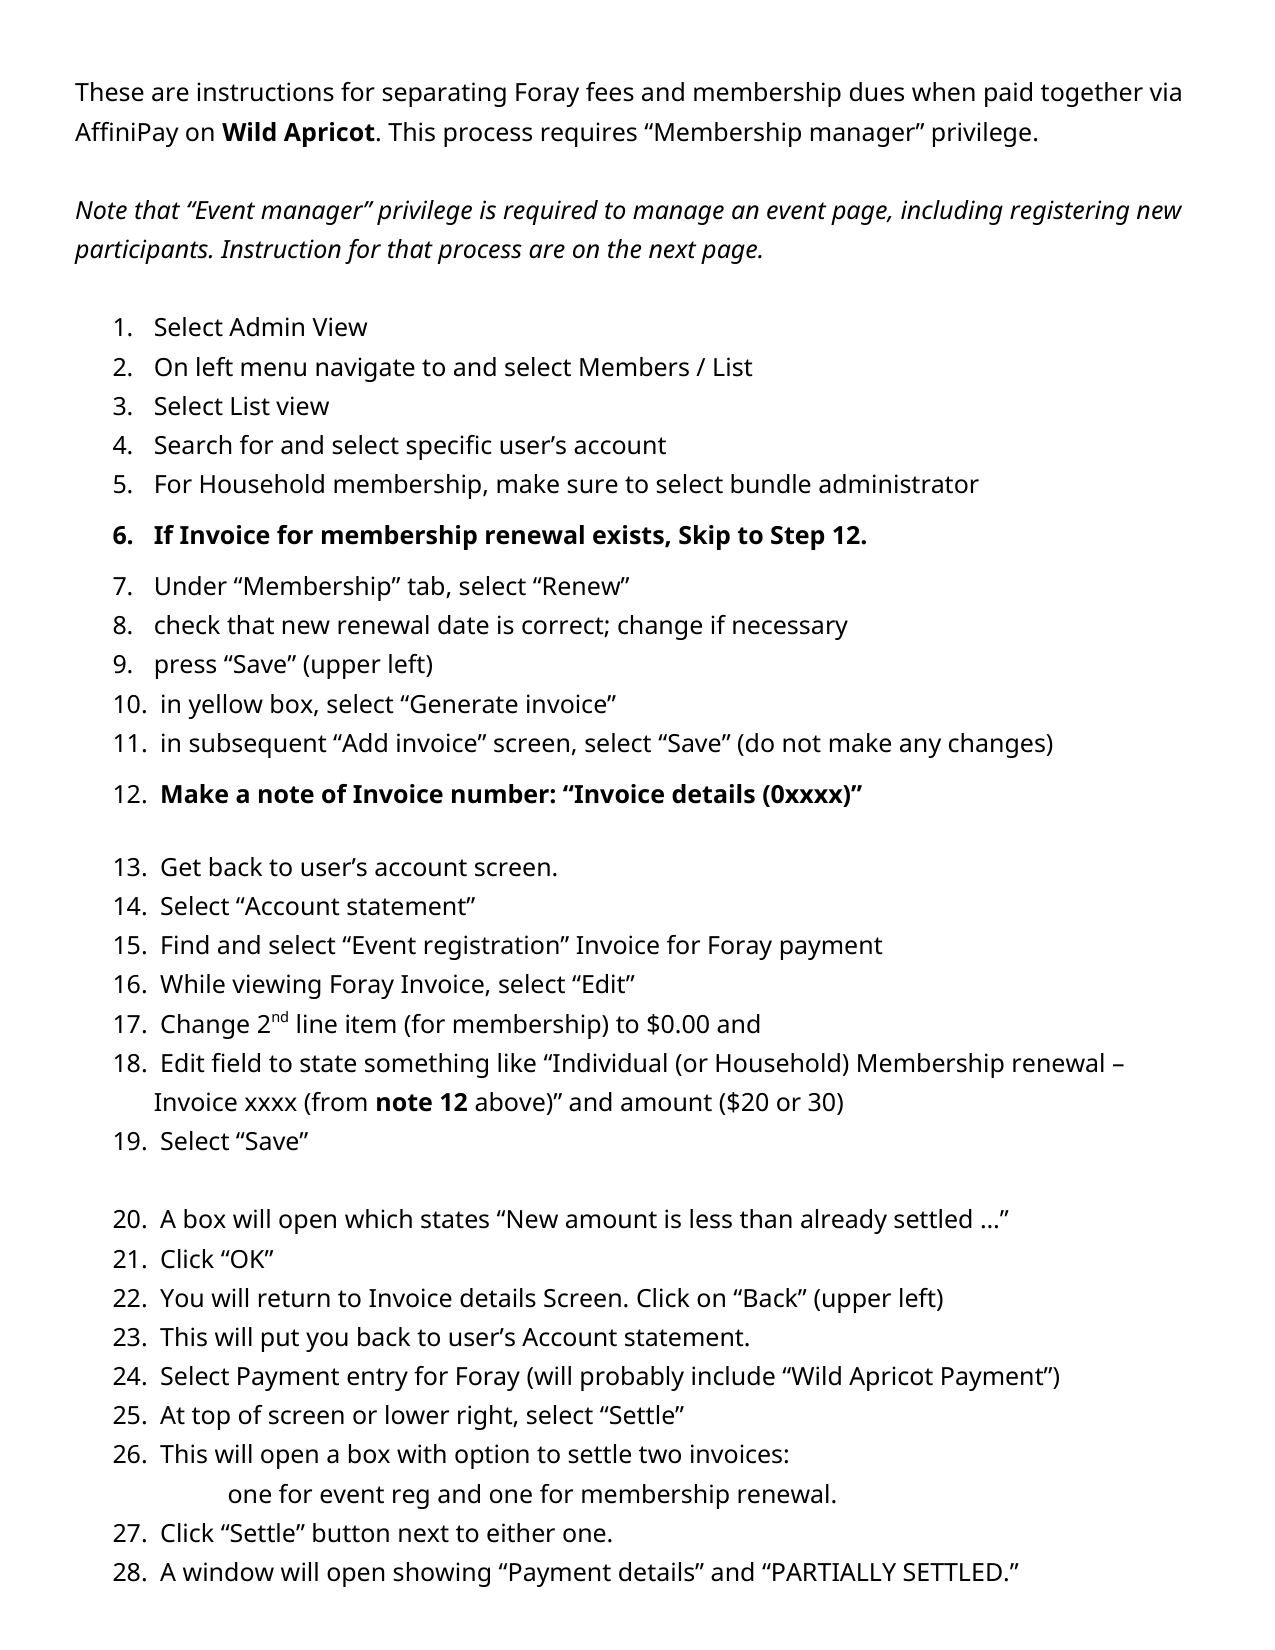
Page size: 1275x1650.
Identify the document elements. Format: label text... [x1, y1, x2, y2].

list For Household membership, make sure to select bundle administrator [112, 467, 1200, 501]
list Select “Account statement” [112, 889, 1200, 923]
list Select List view [112, 388, 1200, 422]
list Select Payment entry for Foray (will probably include “Wild Apricot Payment”) [112, 1359, 1200, 1393]
list one for event reg and one for membership renewal. [112, 1476, 1200, 1510]
list Change 2nd line item (for membership) to $0.00 and [112, 1006, 1200, 1040]
list Click “OK” [112, 1241, 1200, 1275]
text These are instructions for separating Foray fees and membership dues when paid together via AffiniPay on Wild Apricot. This process requires “Membership manager” privilege. [75, 75, 1200, 148]
list This will put you back to user’s Account statement. [112, 1320, 1200, 1354]
list Select Admin View [112, 310, 1200, 344]
list While viewing Foray Invoice, select “Edit” [112, 967, 1200, 1001]
list A box will open which states “New amount is less than already settled …” [112, 1202, 1200, 1236]
text Note that “Event manager” privilege is required to manage an event page, including registering new participants. Instruction for that process are on the next page. [75, 192, 1200, 266]
list A window will open showing “Payment details” and “PARTIALLY SETTLED.” [112, 1555, 1200, 1589]
list This will open a box with option to settle two invoices: [112, 1437, 1200, 1471]
list Click “Settle” button next to either one. [112, 1516, 1200, 1549]
list On left menu navigate to and select Members / List [112, 349, 1200, 383]
list check that new renewal date is correct; change if necessary [112, 608, 1200, 642]
list Find and select “Event registration” Invoice for Foray payment [112, 928, 1200, 962]
list If Invoice for membership renewal exists, Skip to Step 12. [112, 518, 1200, 552]
list Search for and select specific user’s account [112, 427, 1200, 462]
list in yellow box, select “Generate invoice” [112, 686, 1200, 720]
list in subsequent “Add invoice” screen, select “Save” (do not make any changes) [112, 725, 1200, 759]
list Get back to user’s account screen. [112, 850, 1200, 884]
list At top of screen or lower right, select “Settle” [112, 1398, 1200, 1432]
list Under “Membership” tab, select “Renew” [112, 569, 1200, 603]
list Select “Save” [112, 1124, 1200, 1158]
list You will return to Invoice details Screen. Click on “Back” (upper left) [112, 1281, 1200, 1314]
list Edit field to state something like “Individual (or Household) Membership renewal – Invoice xxxx (from note 12 above)” and amount ($20 or 30) [112, 1046, 1200, 1119]
list press “Save” (upper left) [112, 647, 1200, 681]
list Make a note of Invoice number: “Invoice details (0xxxx)” [112, 776, 1200, 811]
